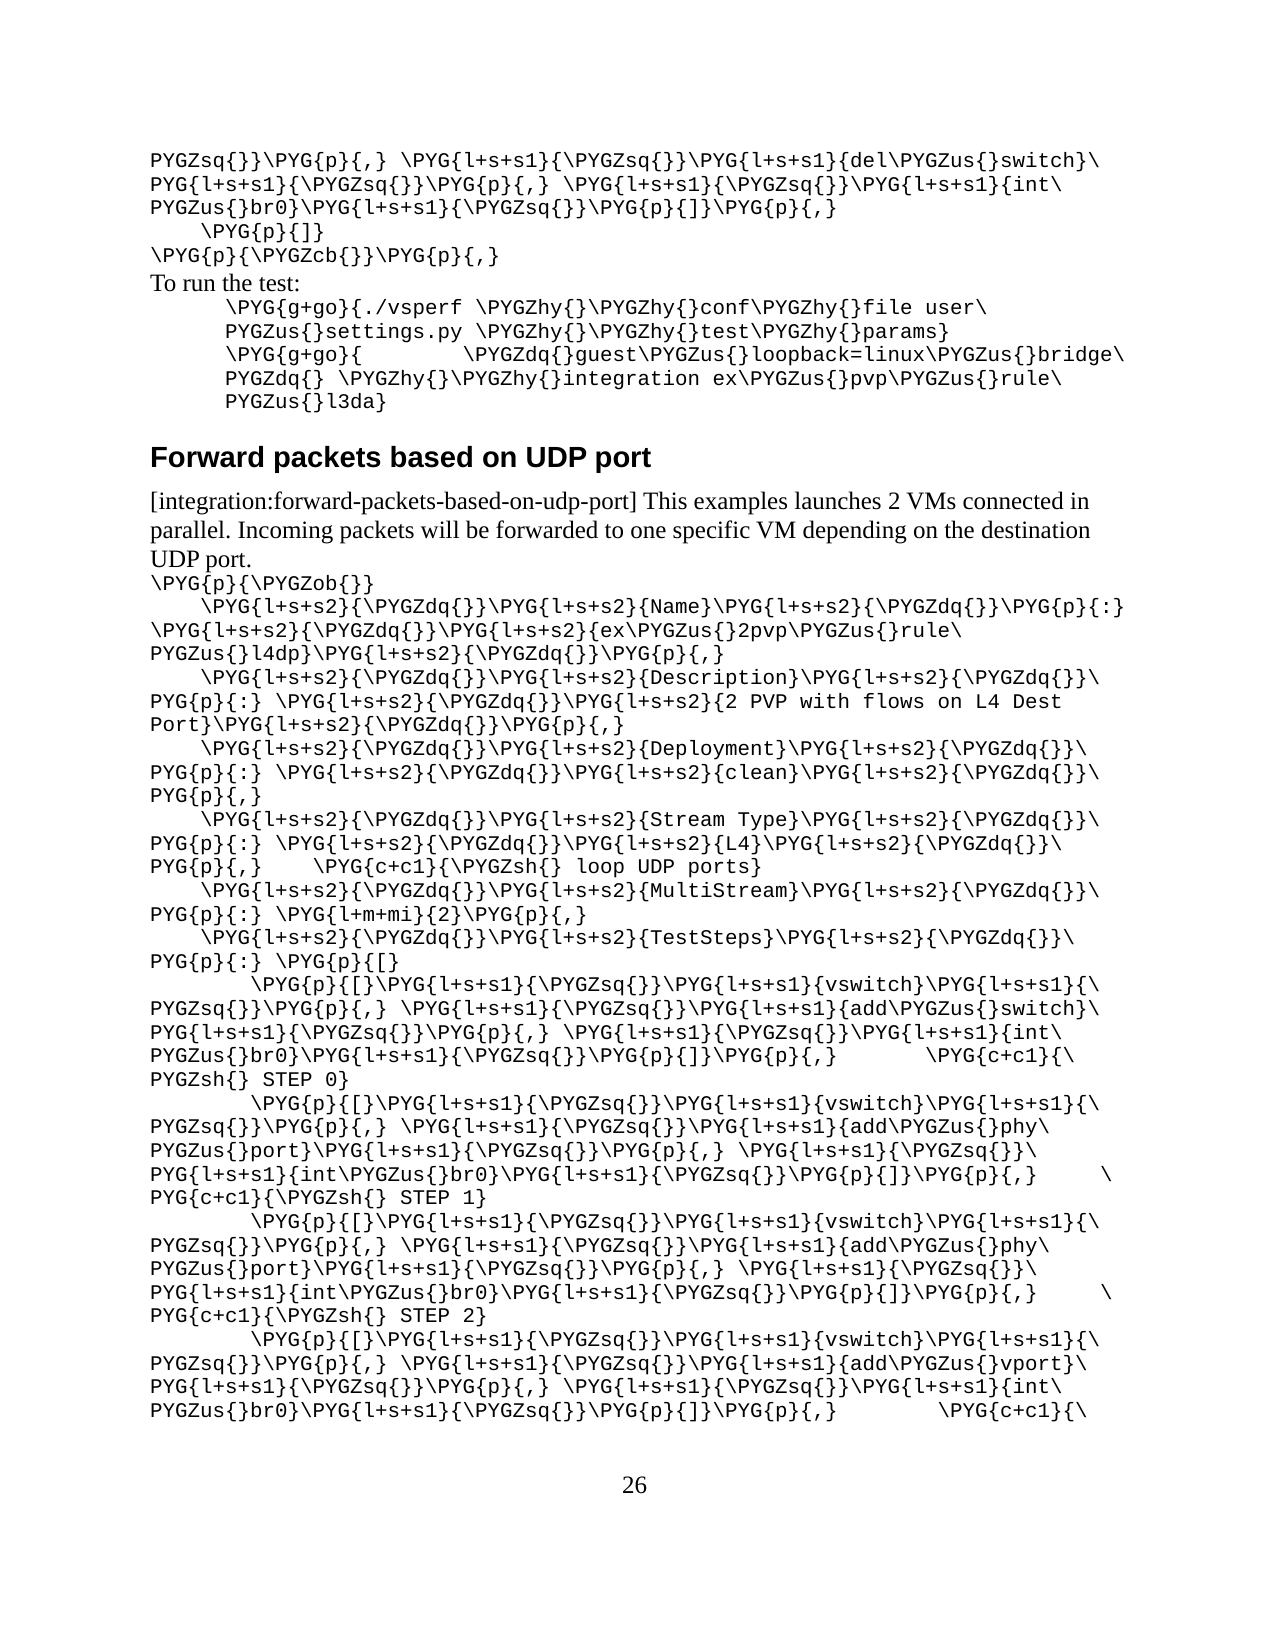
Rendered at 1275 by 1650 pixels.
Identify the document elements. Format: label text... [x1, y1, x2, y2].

text \PYG{g+go}{ \PYGZdq{}guest\PYGZus{}loopback=linux\PYGZus{}bridge\PYGZdq{} \PYGZhy{}\PYGZhy{}integration ex\PYGZus{}pvp\PYGZus{}rule\PYGZus{}l3da} [225, 344, 1125, 415]
text \PYG{l+s+s2}{\PYGZdq{}}\PYG{l+s+s2}{Name}\PYG{l+s+s2}{\PYGZdq{}}\PYG{p}{:} \PYG{l+s+s2}{\PYGZdq{}}\PYG{l+s+s2}{ex\PYGZus{}2pvp\PYGZus{}rule\PYGZus{}l4dp}\PYG{l+s+s2}{\PYGZdq{}}\PYG{p}{,} [150, 596, 1125, 667]
text PYGZsq{}}\PYG{p}{,} \PYG{l+s+s1}{\PYGZsq{}}\PYG{l+s+s1}{del\PYGZus{}switch}\PYG{l+s+s1}{\PYGZsq{}}\PYG{p}{,} \PYG{l+s+s1}{\PYGZsq{}}\PYG{l+s+s1}{int\PYGZus{}br0}\PYG{l+s+s1}{\PYGZsq{}}\PYG{p}{]}\PYG{p}{,} [150, 150, 1125, 221]
text \PYG{l+s+s2}{\PYGZdq{}}\PYG{l+s+s2}{Stream Type}\PYG{l+s+s2}{\PYGZdq{}}\PYG{p}{:} \PYG{l+s+s2}{\PYGZdq{}}\PYG{l+s+s2}{L4}\PYG{l+s+s2}{\PYGZdq{}}\PYG{p}{,} \PYG{c+c1}{\PYGZsh{} loop UDP ports} [150, 809, 1125, 880]
text \PYG{p}{[}\PYG{l+s+s1}{\PYGZsq{}}\PYG{l+s+s1}{vswitch}\PYG{l+s+s1}{\PYGZsq{}}\PYG{p}{,} \PYG{l+s+s1}{\PYGZsq{}}\PYG{l+s+s1}{add\PYGZus{}vport}\PYG{l+s+s1}{\PYGZsq{}}\PYG{p}{,} \PYG{l+s+s1}{\PYGZsq{}}\PYG{l+s+s1}{int\PYGZus{}br0}\PYG{l+s+s1}{\PYGZsq{}}\PYG{p}{]}\PYG{p}{,} \PYG{c+c1}{\ [150, 1329, 1125, 1424]
subtitle Forward packets based on UDP port [150, 440, 1125, 474]
text \PYG{p}{[}\PYG{l+s+s1}{\PYGZsq{}}\PYG{l+s+s1}{vswitch}\PYG{l+s+s1}{\PYGZsq{}}\PYG{p}{,} \PYG{l+s+s1}{\PYGZsq{}}\PYG{l+s+s1}{add\PYGZus{}phy\PYGZus{}port}\PYG{l+s+s1}{\PYGZsq{}}\PYG{p}{,} \PYG{l+s+s1}{\PYGZsq{}}\PYG{l+s+s1}{int\PYGZus{}br0}\PYG{l+s+s1}{\PYGZsq{}}\PYG{p}{]}\PYG{p}{,} \PYG{c+c1}{\PYGZsh{} STEP 1} [150, 1093, 1125, 1211]
text \PYG{l+s+s2}{\PYGZdq{}}\PYG{l+s+s2}{TestSteps}\PYG{l+s+s2}{\PYGZdq{}}\PYG{p}{:} \PYG{p}{[} [150, 927, 1125, 974]
text \PYG{p}{\PYGZcb{}}\PYG{p}{,} [150, 244, 1125, 268]
text \PYG{l+s+s2}{\PYGZdq{}}\PYG{l+s+s2}{MultiStream}\PYG{l+s+s2}{\PYGZdq{}}\PYG{p}{:} \PYG{l+m+mi}{2}\PYG{p}{,} [150, 880, 1125, 927]
text \PYG{p}{]} [150, 221, 1125, 244]
text \PYG{g+go}{./vsperf \PYGZhy{}\PYGZhy{}conf\PYGZhy{}file user\PYGZus{}settings.py \PYGZhy{}\PYGZhy{}test\PYGZhy{}params} [225, 297, 1125, 344]
text \PYG{l+s+s2}{\PYGZdq{}}\PYG{l+s+s2}{Description}\PYG{l+s+s2}{\PYGZdq{}}\PYG{p}{:} \PYG{l+s+s2}{\PYGZdq{}}\PYG{l+s+s2}{2 PVP with flows on L4 Dest Port}\PYG{l+s+s2}{\PYGZdq{}}\PYG{p}{,} [150, 667, 1125, 738]
text \PYG{p}{[}\PYG{l+s+s1}{\PYGZsq{}}\PYG{l+s+s1}{vswitch}\PYG{l+s+s1}{\PYGZsq{}}\PYG{p}{,} \PYG{l+s+s1}{\PYGZsq{}}\PYG{l+s+s1}{add\PYGZus{}phy\PYGZus{}port}\PYG{l+s+s1}{\PYGZsq{}}\PYG{p}{,} \PYG{l+s+s1}{\PYGZsq{}}\PYG{l+s+s1}{int\PYGZus{}br0}\PYG{l+s+s1}{\PYGZsq{}}\PYG{p}{]}\PYG{p}{,} \PYG{c+c1}{\PYGZsh{} STEP 2} [150, 1211, 1125, 1329]
text \PYG{p}{[}\PYG{l+s+s1}{\PYGZsq{}}\PYG{l+s+s1}{vswitch}\PYG{l+s+s1}{\PYGZsq{}}\PYG{p}{,} \PYG{l+s+s1}{\PYGZsq{}}\PYG{l+s+s1}{add\PYGZus{}switch}\PYG{l+s+s1}{\PYGZsq{}}\PYG{p}{,} \PYG{l+s+s1}{\PYGZsq{}}\PYG{l+s+s1}{int\PYGZus{}br0}\PYG{l+s+s1}{\PYGZsq{}}\PYG{p}{]}\PYG{p}{,} \PYG{c+c1}{\PYGZsh{} STEP 0} [150, 974, 1125, 1093]
text To run the test: [150, 268, 1125, 297]
text [integration:forward-packets-based-on-udp-port] This examples launches 2 VMs connected in parallel. Incoming packets will be forwarded to one specific VM depending on the destination UDP port. [150, 486, 1125, 572]
text \PYG{l+s+s2}{\PYGZdq{}}\PYG{l+s+s2}{Deployment}\PYG{l+s+s2}{\PYGZdq{}}\PYG{p}{:} \PYG{l+s+s2}{\PYGZdq{}}\PYG{l+s+s2}{clean}\PYG{l+s+s2}{\PYGZdq{}}\PYG{p}{,} [150, 738, 1125, 809]
text \PYG{p}{\PYGZob{}} [150, 572, 1125, 596]
